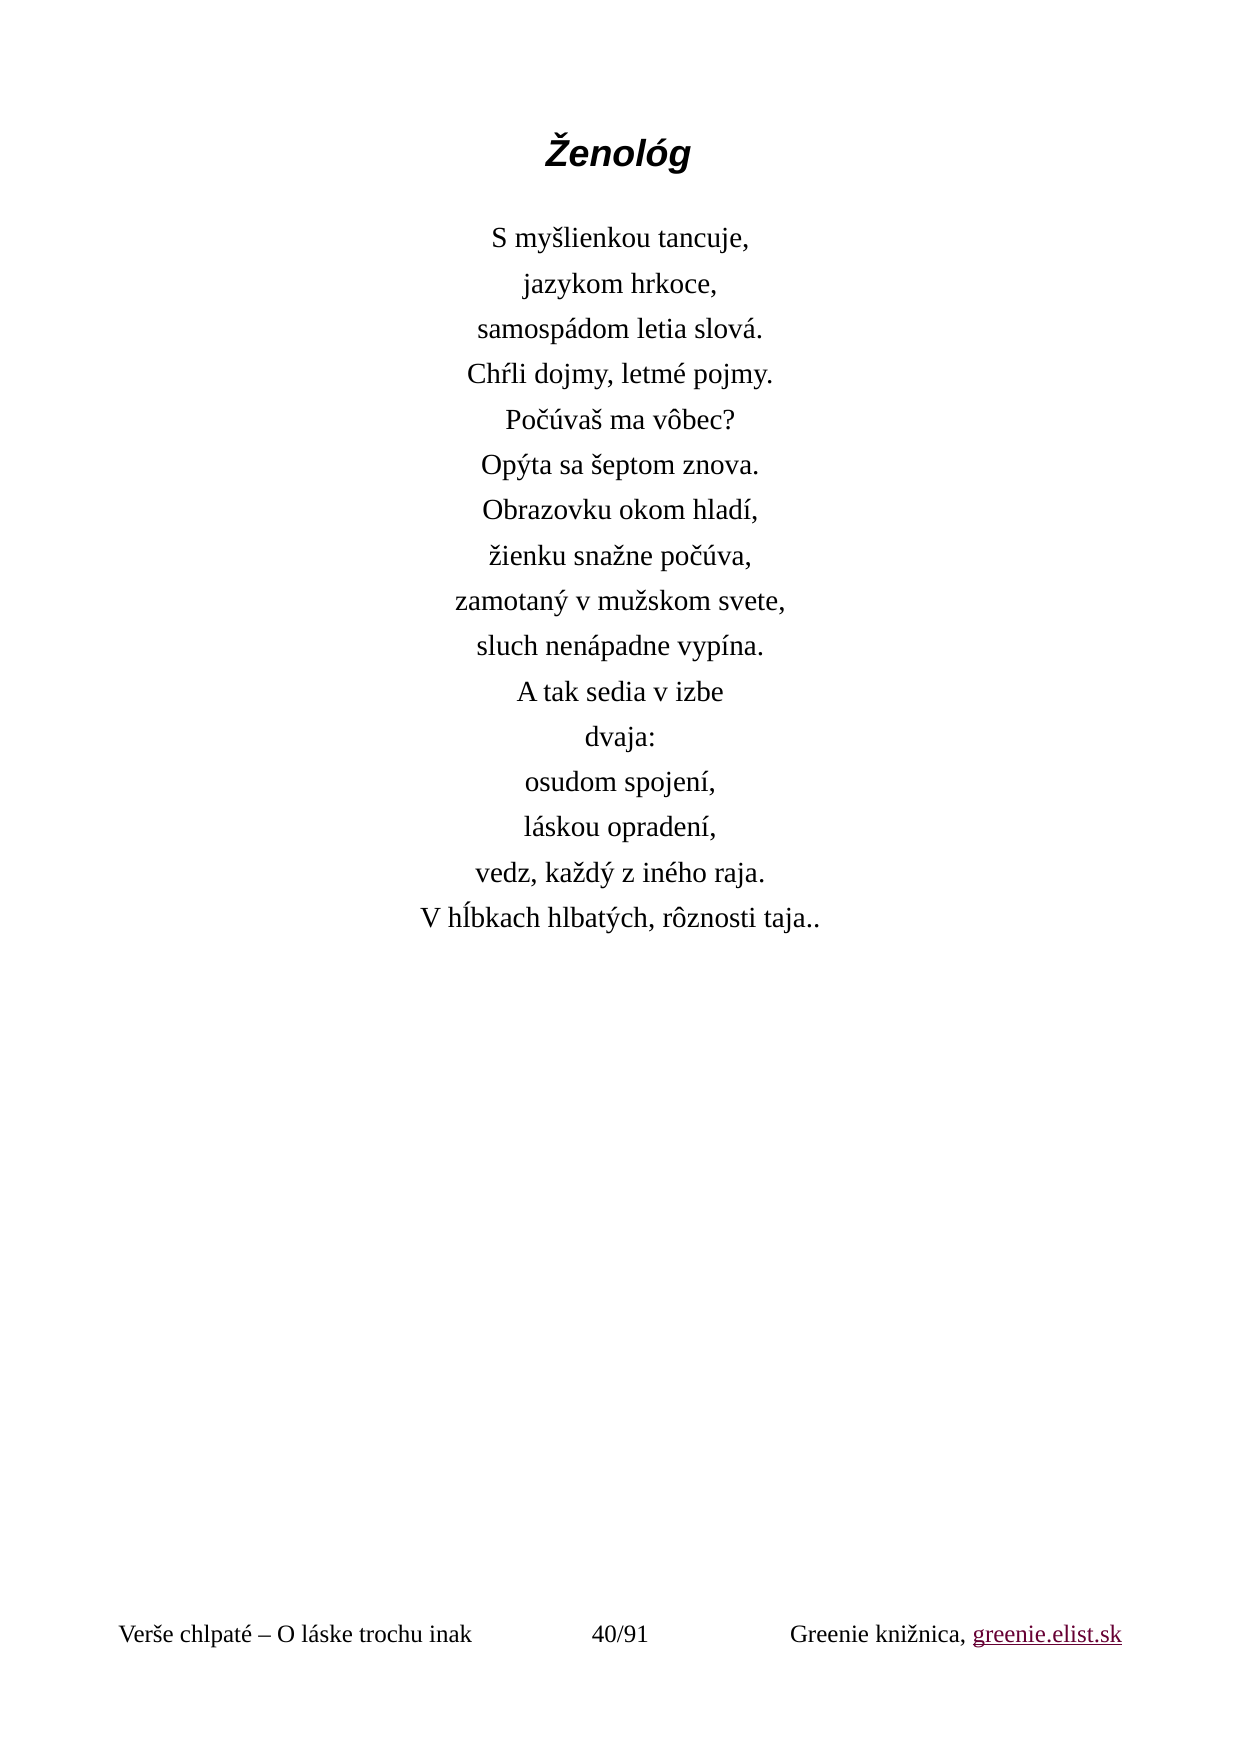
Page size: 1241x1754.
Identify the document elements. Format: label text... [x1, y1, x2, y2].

text S myšlienkou tancuje, [106, 221, 1134, 254]
text jazykom hrkoce, [106, 266, 1134, 299]
text V hĺbkach hlbatých, rôznosti taja.. [106, 900, 1134, 934]
text Opýta sa šeptom znova. [106, 447, 1134, 481]
text láskou opradení, [106, 809, 1134, 843]
subtitle Ženológ [106, 131, 1134, 174]
text Chŕli dojmy, letmé pojmy. [106, 356, 1134, 390]
text vedz, každý z iného raja. [106, 855, 1134, 888]
text dvaja: [106, 719, 1134, 752]
text Obrazovku okom hladí, [106, 492, 1134, 526]
text žienku snažne počúva, [106, 538, 1134, 571]
text osudom spojení, [106, 764, 1134, 798]
text zamotaný v mužskom svete, [106, 583, 1134, 617]
text samospádom letia slová. [106, 311, 1134, 345]
text sluch nenápadne vypína. [106, 628, 1134, 662]
text A tak sedia v izbe [106, 674, 1134, 707]
text Počúvaš ma vôbec? [106, 402, 1134, 435]
